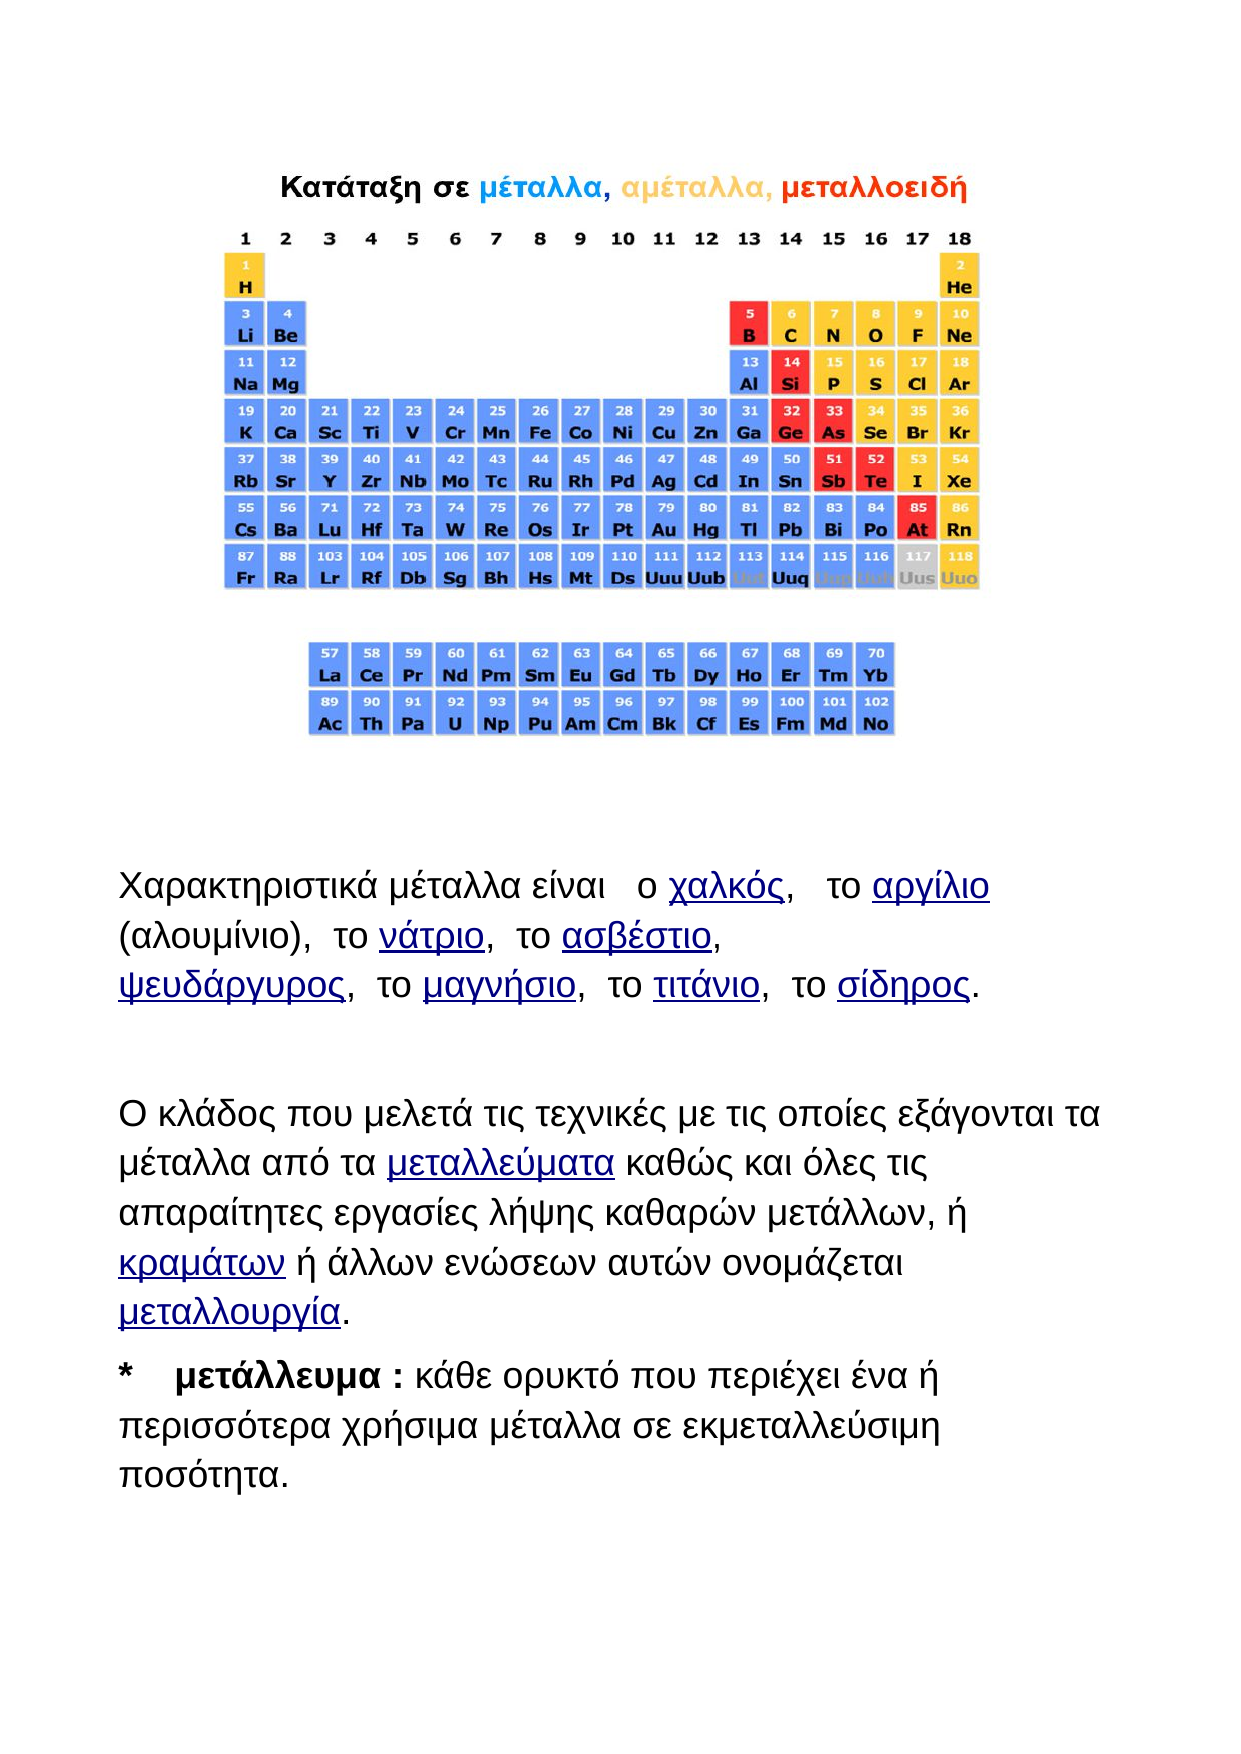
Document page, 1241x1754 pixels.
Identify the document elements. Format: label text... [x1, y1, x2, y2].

text * μετάλλευμα : κάθε ορυκτό που περιέχει ένα ή περισσότερα χρήσιμα μέταλλα σε εκμεταλλεύσιμη ποσότητα. [118, 1353, 1122, 1496]
text Ο κλάδος που μελετά τις τεχνικές με τις οποίες εξάγονται τα μέταλλα από τα μεταλλεύματα καθώς και όλες τις απαραίτητες εργασίες λήψης καθαρών μετάλλων, ή κραμάτων ή άλλων ενώσεων αυτών ονομάζεται μεταλλουργία. [118, 1091, 1122, 1332]
text Χαρακτηριστικά μέταλλα είναι ο χαλκός, το αργίλιο (αλουμίνιο), το νάτριο, το ασβέστιο, ψευδάργυρος, το μαγνήσιο, το τιτάνιο, το σίδηρος. [118, 863, 1122, 1006]
picture [135, 118, 1105, 793]
